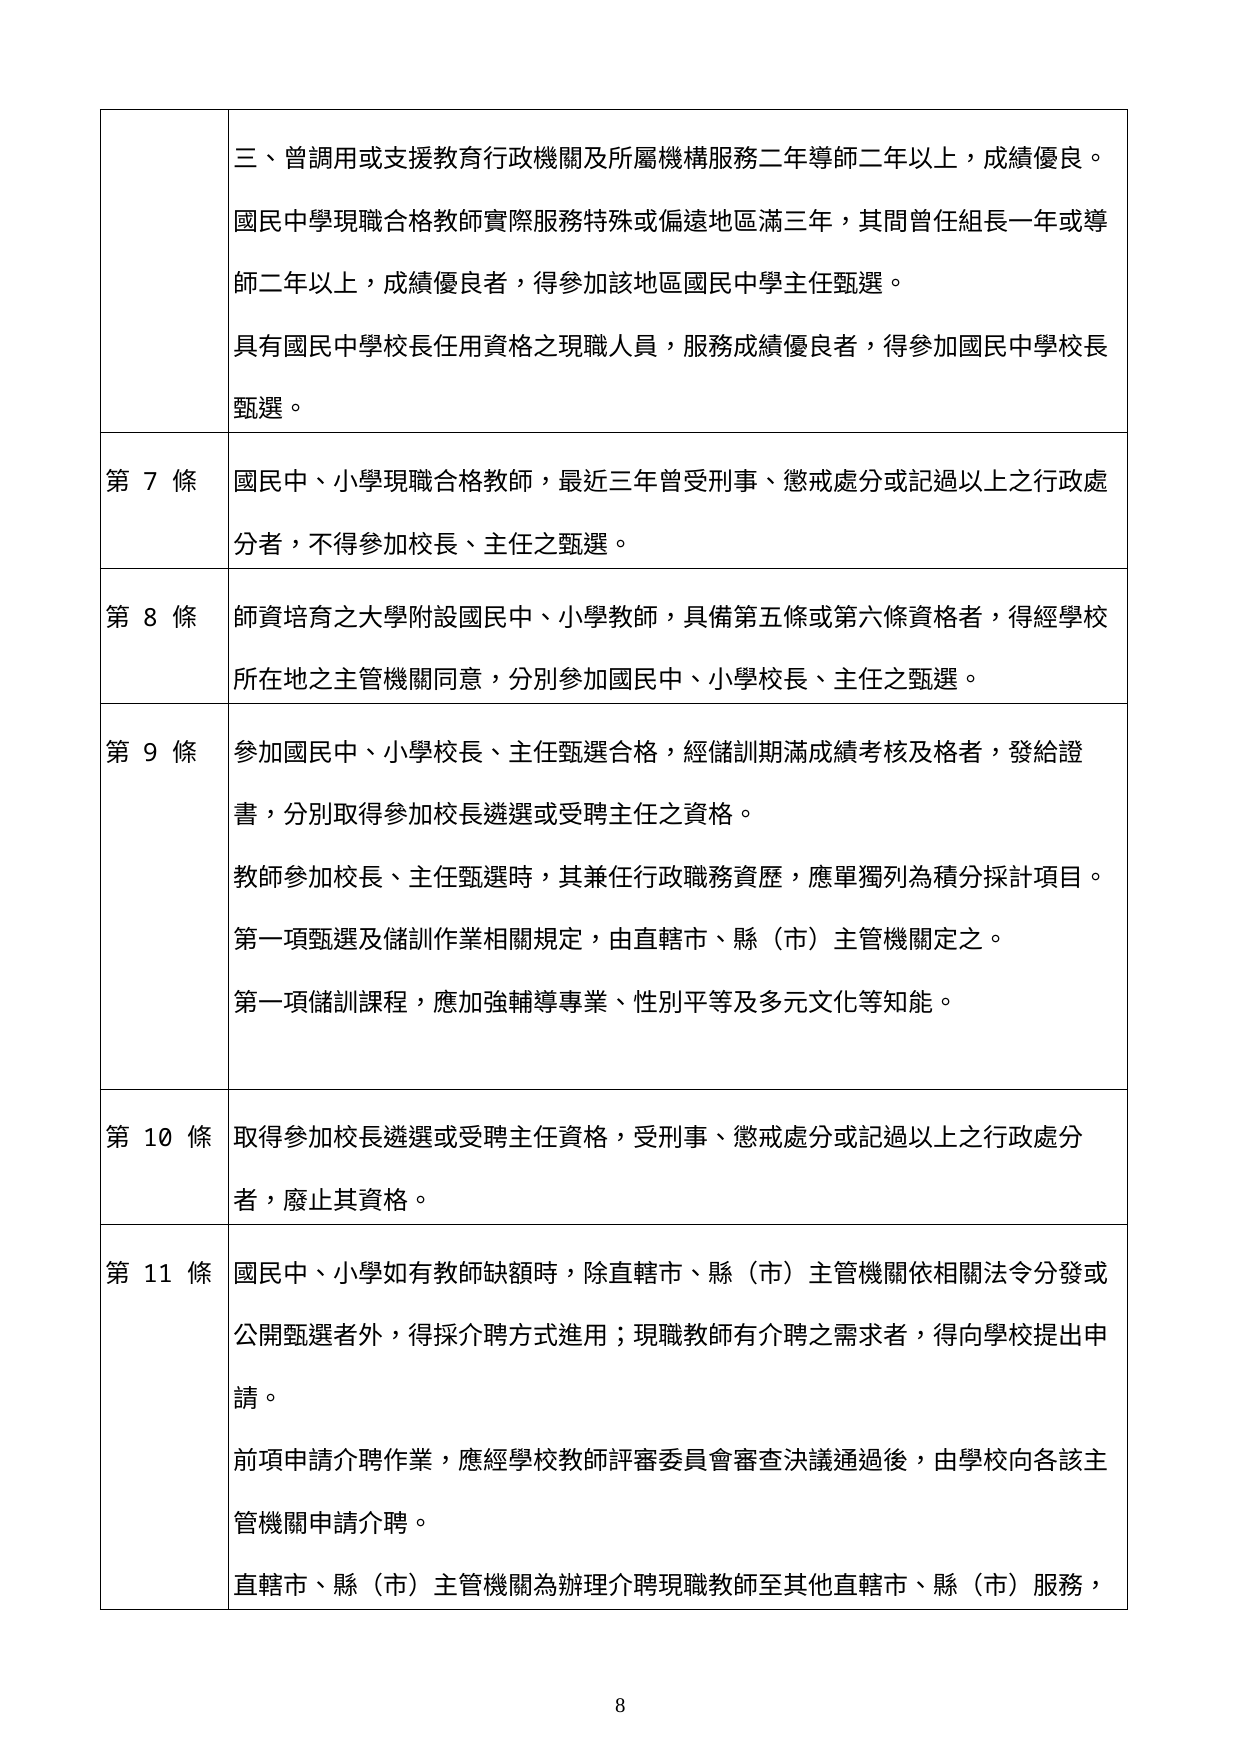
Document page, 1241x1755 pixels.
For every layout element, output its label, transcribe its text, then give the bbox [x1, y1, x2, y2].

table_cell [101, 110, 228, 432]
table_cell 國民中、小學現職合格教師，最近三年曾受刑事、懲戒處分或記過以上之行政處分者，不得參加校長、主任之甄選。 [229, 433, 1127, 568]
table_cell 第 11 條 [101, 1225, 228, 1609]
table_cell 第 7 條 [101, 433, 228, 568]
table_cell 第 10 條 [101, 1090, 228, 1224]
table_cell 參加國民中、小學校長、主任甄選合格，經儲訓期滿成績考核及格者，發給證書，分別取得參加校長遴選或受聘主任之資格。 教師參加校長、主任甄選時，其兼任行政職務資歷，應單獨列為積分採計項目。 第一項甄選及儲訓作業相關規定，由直轄市、縣（市）主管機關定之。 第一項儲訓課程，應加強輔導專業、性別平等及多元文化等知能。 [229, 704, 1127, 1088]
table_cell 第 8 條 [101, 569, 228, 703]
table_cell 取得參加校長遴選或受聘主任資格，受刑事、懲戒處分或記過以上之行政處分者，廢止其資格。 [229, 1090, 1127, 1224]
table_cell 三、曾調用或支援教育行政機關及所屬機構服務二年導師二年以上，成績優良。 國民中學現職合格教師實際服務特殊或偏遠地區滿三年，其間曾任組長一年或導師二年以上，成績優良者，得參加該地區國民中學主任甄選。 具有國民中學校長任用資格之現職人員，服務成績優良者，得參加國民中學校長甄選。 [229, 110, 1127, 432]
table_cell 第 9 條 [101, 704, 228, 1088]
table_cell 師資培育之大學附設國民中、小學教師，具備第五條或第六條資格者，得經學校所在地之主管機關同意，分別參加國民中、小學校長、主任之甄選。 [229, 569, 1127, 703]
table_cell 國民中、小學如有教師缺額時，除直轄市、縣（市）主管機關依相關法令分發或公開甄選者外，得採介聘方式進用；現職教師有介聘之需求者，得向學校提出申請。 前項申請介聘作業，應經學校教師評審委員會審查決議通過後，由學校向各該主管機關申請介聘。 直轄市、縣（市）主管機關為辦理介聘現職教師至其他直轄市、縣（市）服務， [229, 1225, 1127, 1609]
